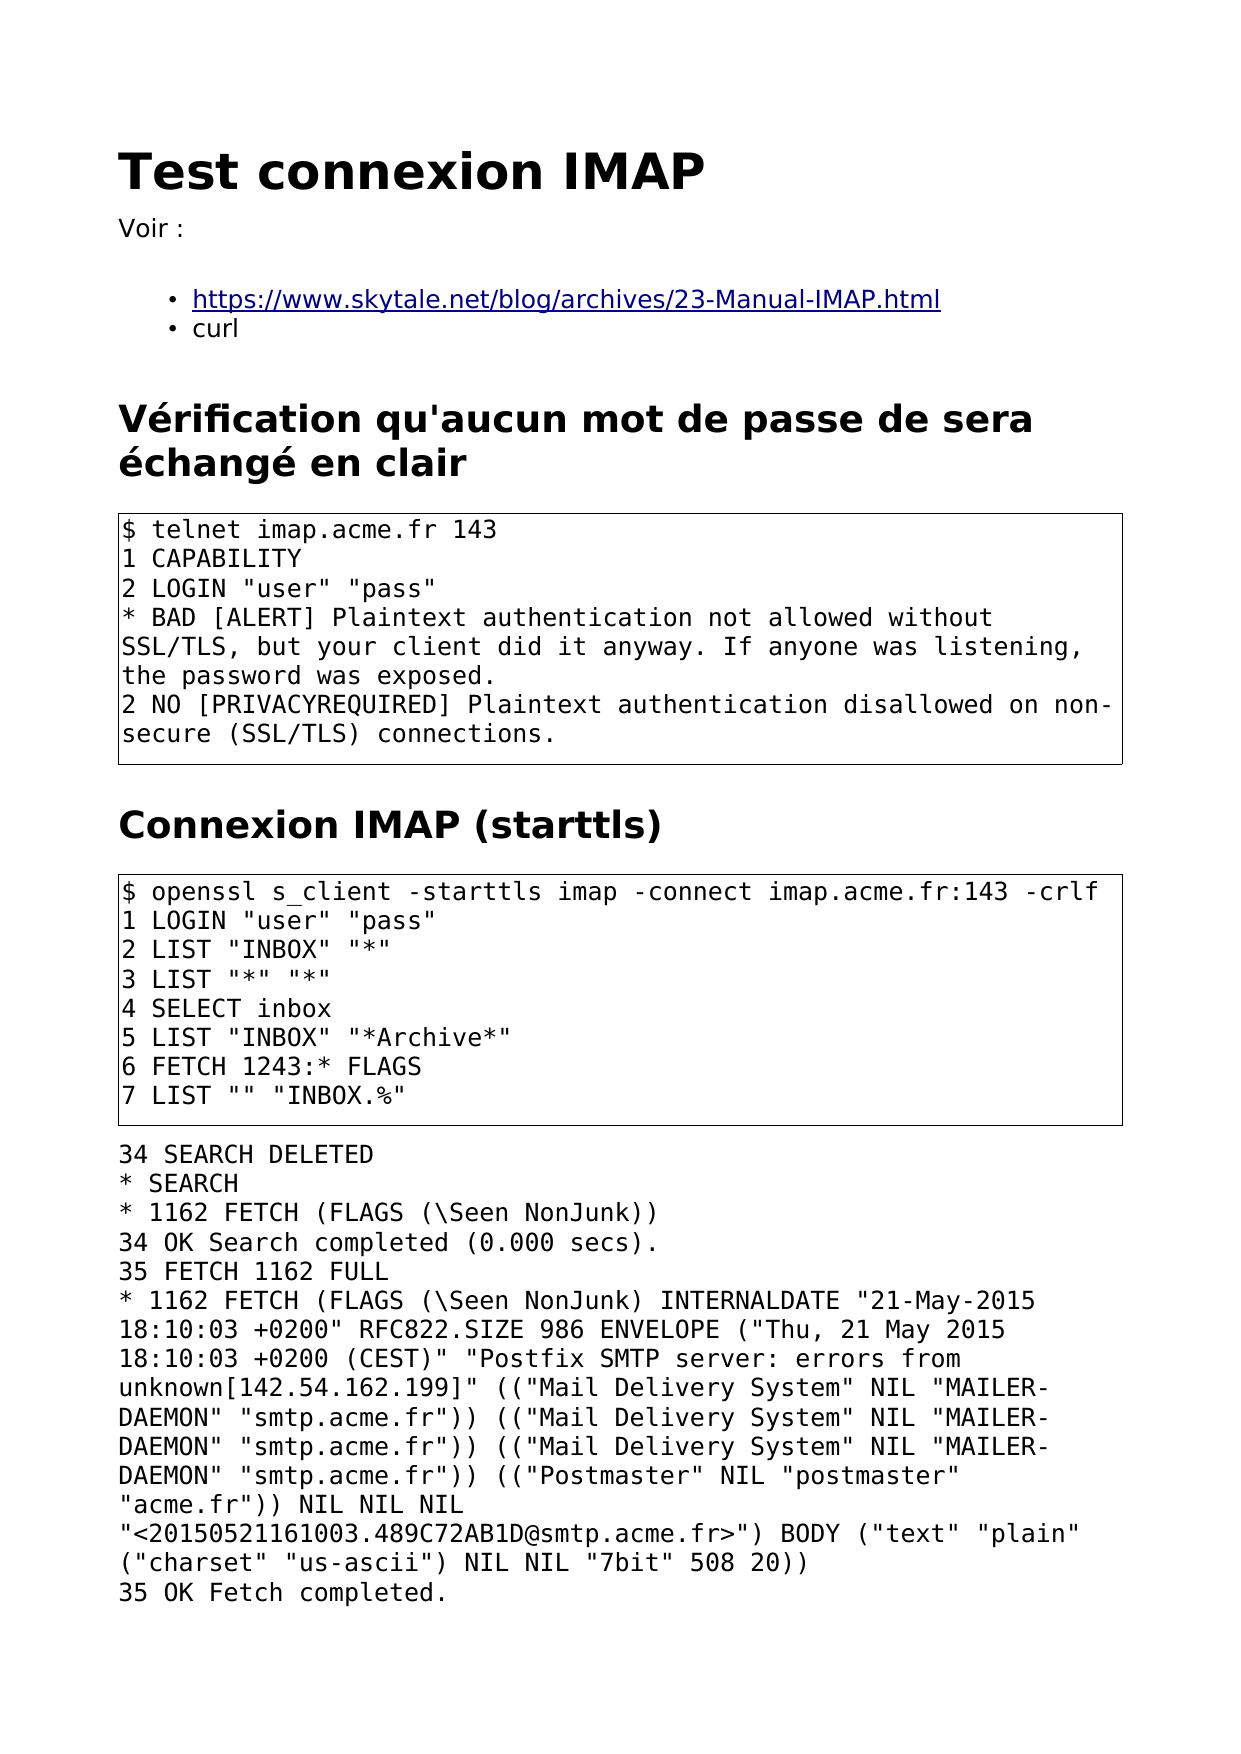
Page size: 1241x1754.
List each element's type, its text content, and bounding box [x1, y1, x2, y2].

subtitle Vérification qu'aucun mot de passe de sera échangé en clair [118, 398, 1122, 485]
list https://www.skytale.net/blog/archives/23-Manual-IMAP.html [177, 285, 1122, 314]
text 34 SEARCH DELETED * SEARCH * 1162 FETCH (FLAGS (\Seen NonJunk)) 34 OK Search completed (0.000 secs). 35 FETCH 1162 FULL * 1162 FETCH (FLAGS (\Seen NonJunk) INTERNALDATE "21-May-2015 18:10:03 +0200" RFC822.SIZE 986 ENVELOPE ("Thu, 21 May 2015 18:10:03 +0200 (CEST)" "Postfix SMTP server: errors from unknown[142.54.162.199]" (("Mail Delivery System" NIL "MAILER-DAEMON" "smtp.acme.fr")) (("Mail Delivery System" NIL "MAILER-DAEMON" "smtp.acme.fr")) (("Mail Delivery System" NIL "MAILER-DAEMON" "smtp.acme.fr")) (("Postmaster" NIL "postmaster" "acme.fr")) NIL NIL NIL "<20150521161003.489C72AB1D@smtp.acme.fr>") BODY ("text" "plain" ("charset" "us-ascii") NIL NIL "7bit" 508 20)) 35 OK Fetch completed. [118, 1140, 1122, 1607]
table_header $ telnet imap.acme.fr 143 1 CAPABILITY 2 LOGIN "user" "pass" * BAD [ALERT] Plaintext authentication not allowed without SSL/TLS, but your client did it anyway. If anyone was listening, the password was exposed. 2 NO [PRIVACYREQUIRED] Plaintext authentication disallowed on non-secure (SSL/TLS) connections. [119, 514, 1122, 763]
subtitle Connexion IMAP (starttls) [118, 803, 1122, 847]
text Voir : [118, 214, 1122, 243]
list curl [177, 314, 1122, 343]
subtitle Test connexion IMAP [118, 143, 1122, 201]
table_header $ openssl s_client -starttls imap -connect imap.acme.fr:143 -crlf 1 LOGIN "user" "pass" 2 LIST "INBOX" "*" 3 LIST "*" "*" 4 SELECT inbox 5 LIST "INBOX" "*Archive*" 6 FETCH 1243:* FLAGS 7 LIST "" "INBOX.%" [119, 875, 1122, 1125]
